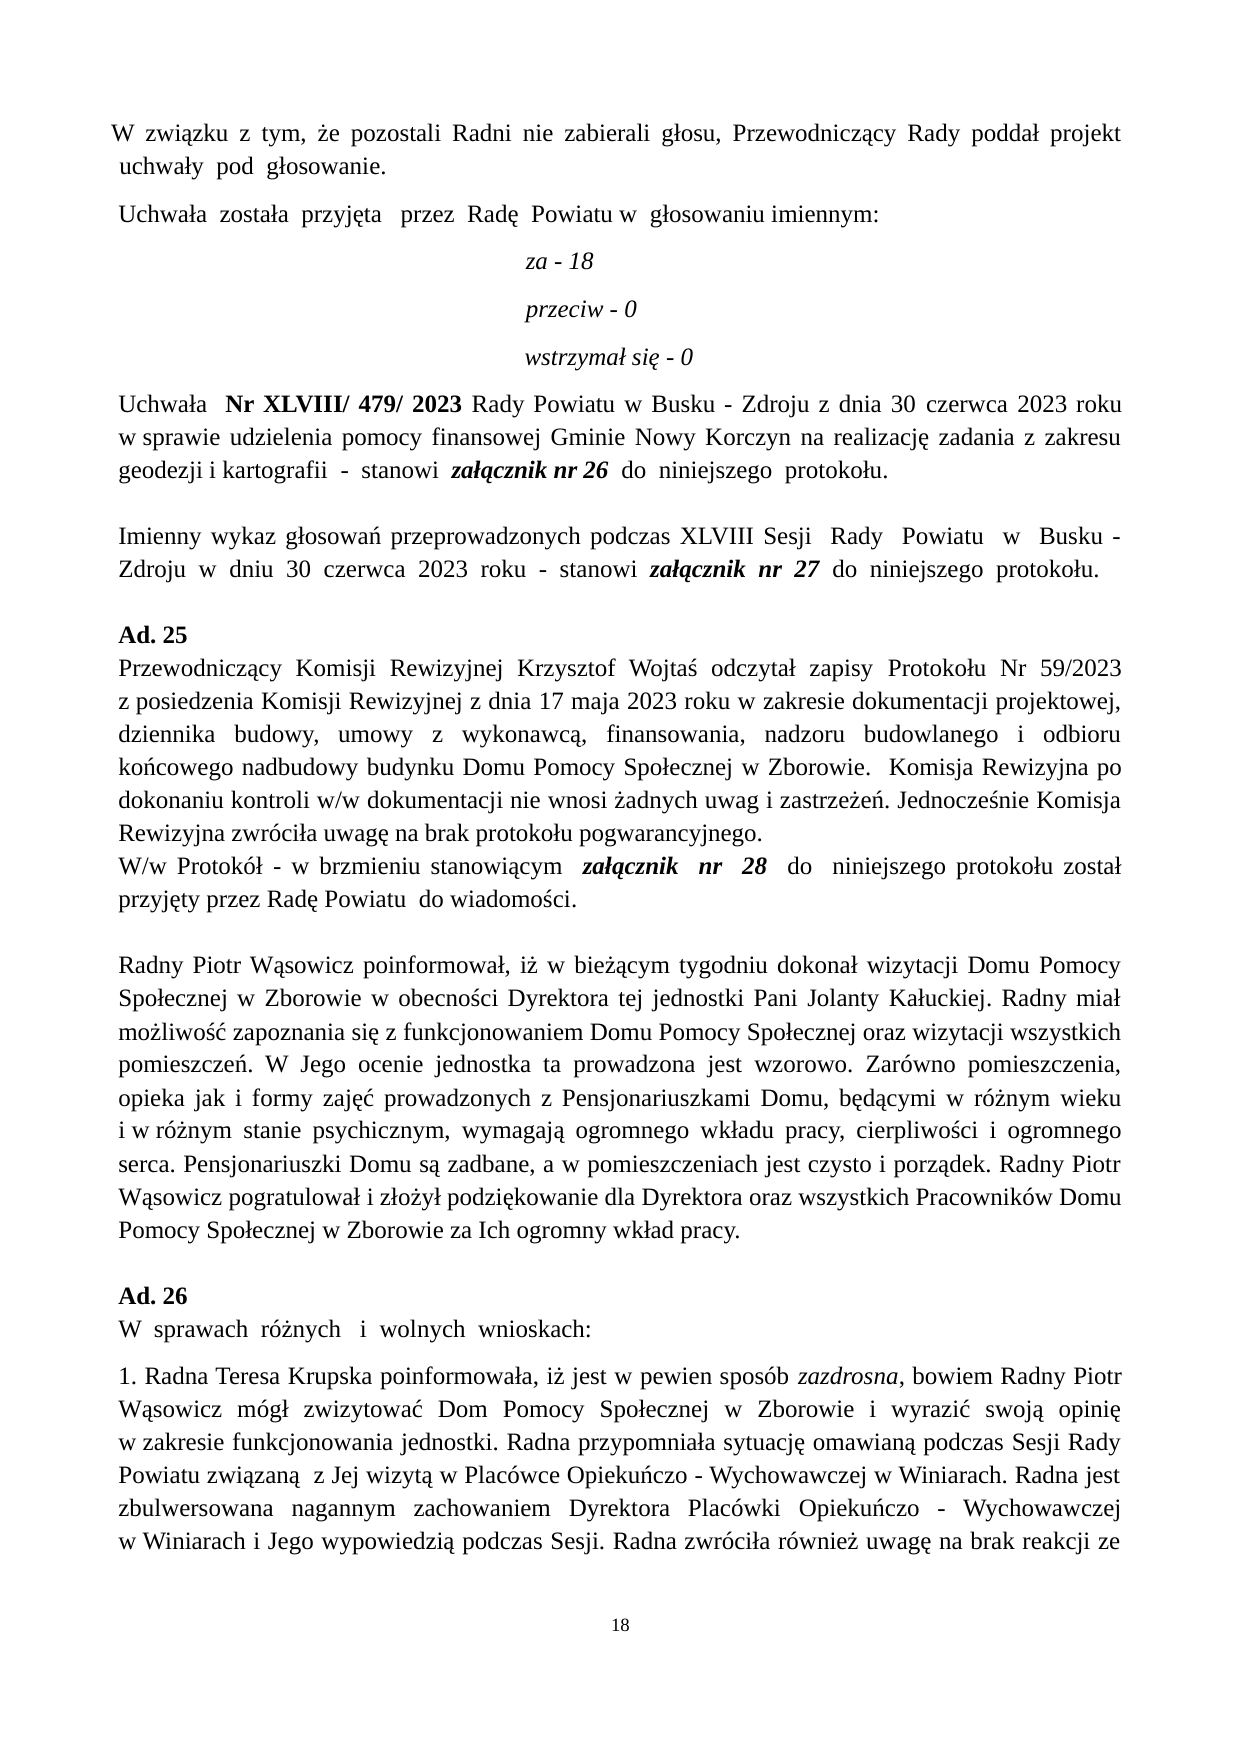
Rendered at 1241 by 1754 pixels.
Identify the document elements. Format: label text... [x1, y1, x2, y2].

text W/w Protokół - w brzmieniu stanowiącym załącznik nr 28 do niniejszego protokołu został przyjęty przez Radę Powiatu do wiadomości. [118, 851, 1122, 913]
text Ad. 25 [118, 620, 1122, 649]
list wstrzymał się - 0 [118, 342, 1122, 370]
text Radny Piotr Wąsowicz poinformował, iż w bieżącym tygodniu dokonał wizytacji Domu Pomocy Społecznej w Zborowie w obecności Dyrektora tej jednostki Pani Jolanty Kałuckiej. Radny miał możliwość zapoznania się z funkcjonowaniem Domu Pomocy Społecznej oraz wizytacji wszystkich pomieszczeń. W Jego ocenie jednostka ta prowadzona jest wzorowo. Zarówno pomieszczenia, opieka jak i formy zajęć prowadzonych z Pensjonariuszkami Domu, będącymi w różnym wieku i w różnym stanie psychicznym, wymagają ogromnego wkładu pracy, cierpliwości i ogromnego serca. Pensjonariuszki Domu są zadbane, a w pomieszczeniach jest czysto i porządek. Radny Piotr Wąsowicz pogratulował i złożył podziękowanie dla Dyrektora oraz wszystkich Pracowników Domu Pomocy Społecznej w Zborowie za Ich ogromny wkład pracy. [118, 951, 1122, 1243]
list za - 18 [526, 246, 1122, 275]
text W sprawach różnych i wolnych wnioskach: [118, 1314, 1122, 1342]
text Imienny wykaz głosowań przeprowadzonych podczas XLVIII Sesji Rady Powiatu w Busku - Zdroju w dniu 30 czerwca 2023 roku - stanowi załącznik nr 27 do niniejszego protokołu. [118, 521, 1122, 583]
list W związku z tym, że pozostali Radni nie zabierali głosu, Przewodniczący Rady poddał projekt uchwały pod głosowanie. [100, 118, 1122, 180]
text Przewodniczący Komisji Rewizyjnej Krzysztof Wojtaś odczytał zapisy Protokołu Nr 59/2023 z posiedzenia Komisji Rewizyjnej z dnia 17 maja 2023 roku w zakresie dokumentacji projektowej, dziennika budowy, umowy z wykonawcą, finansowania, nadzoru budowlanego i odbioru końcowego nadbudowy budynku Domu Pomocy Społecznej w Zborowie. Komisja Rewizyjna po dokonaniu kontroli w/w dokumentacji nie wnosi żadnych uwag i zastrzeżeń. Jednocześnie Komisja Rewizyjna zwróciła uwagę na brak protokołu pogwarancyjnego. [118, 653, 1122, 847]
list Uchwała została przyjęta przez Radę Powiatu w głosowaniu imiennym: [118, 199, 1122, 227]
text Ad. 26 [118, 1281, 1122, 1309]
list przeciw - 0 [526, 294, 1122, 323]
text 1. Radna Teresa Krupska poinformowała, iż jest w pewien sposób zazdrosna, bowiem Radny Piotr Wąsowicz mógł zwizytować Dom Pomocy Społecznej w Zborowie i wyrazić swoją opinię w zakresie funkcjonowania jednostki. Radna przypomniała sytuację omawianą podczas Sesji Rady Powiatu związaną z Jej wizytą w Placówce Opiekuńczo - Wychowawczej w Winiarach. Radna jest zbulwersowana nagannym zachowaniem Dyrektora Placówki Opiekuńczo - Wychowawczej w Winiarach i Jego wypowiedzią podczas Sesji. Radna zwróciła również uwagę na brak reakcji ze [118, 1361, 1122, 1555]
text Uchwała Nr XLVIII/ 479/ 2023 Rady Powiatu w Busku - Zdroju z dnia 30 czerwca 2023 roku w sprawie udzielenia pomocy finansowej Gminie Nowy Korczyn na realizację zadania z zakresu geodezji i kartografii - stanowi załącznik nr 26 do niniejszego protokołu. [118, 389, 1122, 484]
